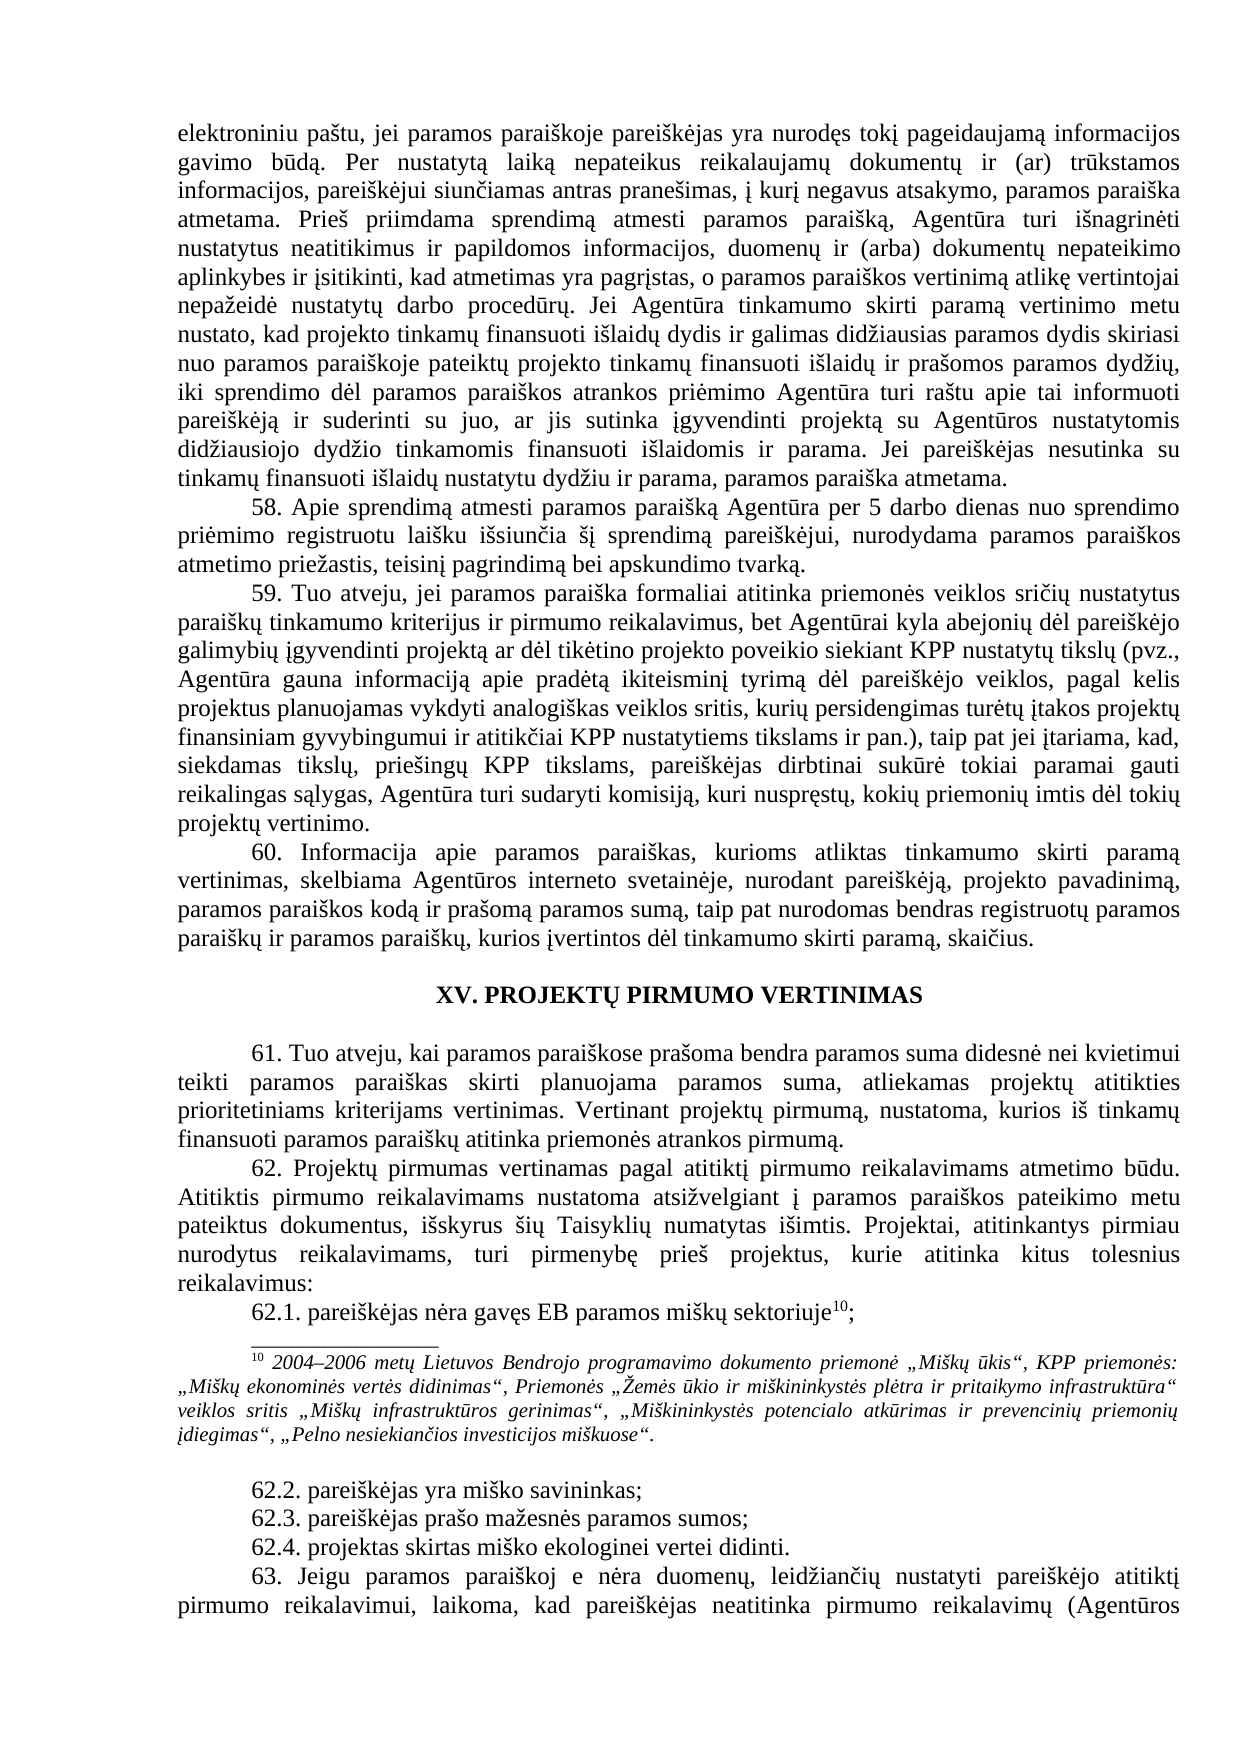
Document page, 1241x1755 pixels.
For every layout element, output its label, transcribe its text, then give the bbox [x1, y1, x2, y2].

text 62. Projektų pirmumas vertinamas pagal atitiktį pirmumo reikalavimams atmetimo būdu. Atitiktis pirmumo reikalavimams nustatoma atsižvelgiant į paramos paraiškos pateikimo metu pateiktus dokumentus, išskyrus šių Taisyklių numatytas išimtis. Projektai, atitinkantys pirmiau nurodytus reikalavimams, turi pirmenybę prieš projektus, kurie atitinka kitus tolesnius reikalavimus: [177, 1153, 1181, 1297]
text elektroniniu paštu, jei paramos paraiškoje pareiškėjas yra nurodęs tokį pageidaujamą informacijos gavimo būdą. Per nustatytą laiką nepateikus reikalaujamų dokumentų ir (ar) trūkstamos informacijos, pareiškėjui siunčiamas antras pranešimas, į kurį negavus atsakymo, paramos paraiška atmetama. Prieš priimdama sprendimą atmesti paramos paraišką, Agentūra turi išnagrinėti nustatytus neatitikimus ir papildomos informacijos, duomenų ir (arba) dokumentų nepateikimo aplinkybes ir įsitikinti, kad atmetimas yra pagrįstas, o paramos paraiškos vertinimą atlikę vertintojai nepažeidė nustatytų darbo procedūrų. Jei Agentūra tinkamumo skirti paramą vertinimo metu nustato, kad projekto tinkamų finansuoti išlaidų dydis ir galimas didžiausias paramos dydis skiriasi nuo paramos paraiškoje pateiktų projekto tinkamų finansuoti išlaidų ir prašomos paramos dydžių, iki sprendimo dėl paramos paraiškos atrankos priėmimo Agentūra turi raštu apie tai informuoti pareiškėją ir suderinti su juo, ar jis sutinka įgyvendinti projektą su Agentūros nustatytomis didžiausiojo dydžio tinkamomis finansuoti išlaidomis ir parama. Jei pareiškėjas nesutinka su tinkamų finansuoti išlaidų nustatytu dydžiu ir parama, paramos paraiška atmetama. [177, 118, 1181, 492]
text 62.2. pareiškėjas yra miško savininkas; [177, 1475, 1181, 1503]
text 10 2004–2006 metų Lietuvos Bendrojo programavimo dokumento priemonė „Miškų ūkis“, KPP priemonės: „Miškų ekonominės vertės didinimas“, Priemonės „Žemės ūkio ir miškininkystės plėtra ir pritaikymo infrastruktūra“ veiklos sritis „Miškų infrastruktūros gerinimas“, „Miškininkystės potencialo atkūrimas ir prevencinių priemonių įdiegimas“, „Pelno nesiekiančios investicijos miškuose“. [177, 1350, 1181, 1446]
text 63. Jeigu paramos paraiškoj e nėra duomenų, leidžiančių nustatyti pareiškėjo atitiktį pirmumo reikalavimui, laikoma, kad pareiškėjas neatitinka pirmumo reikalavimų (Agentūros [177, 1561, 1181, 1618]
text 62.4. projektas skirtas miško ekologinei vertei didinti. [177, 1532, 1181, 1561]
text 62.3. pareiškėjas prašo mažesnės paramos sumos; [177, 1503, 1181, 1532]
text __________________ [177, 1326, 1181, 1350]
text 60. Informacija apie paramos paraiškas, kurioms atliktas tinkamumo skirti paramą vertinimas, skelbiama Agentūros interneto svetainėje, nurodant pareiškėją, projekto pavadinimą, paramos paraiškos kodą ir prašomą paramos sumą, taip pat nurodomas bendras registruotų paramos paraiškų ir paramos paraiškų, kurios įvertintos dėl tinkamumo skirti paramą, skaičius. [177, 837, 1181, 952]
text XV. PROJEKTŲ PIRMUMO VERTINIMAS [177, 981, 1181, 1009]
text 59. Tuo atveju, jei paramos paraiška formaliai atitinka priemonės veiklos sričių nustatytus paraiškų tinkamumo kriterijus ir pirmumo reikalavimus, bet Agentūrai kyla abejonių dėl pareiškėjo galimybių įgyvendinti projektą ar dėl tikėtino projekto poveikio siekiant KPP nustatytų tikslų (pvz., Agentūra gauna informaciją apie pradėtą ikiteisminį tyrimą dėl pareiškėjo veiklos, pagal kelis projektus planuojamas vykdyti analogiškas veiklos sritis, kurių persidengimas turėtų įtakos projektų finansiniam gyvybingumui ir atitikčiai KPP nustatytiems tikslams ir pan.), taip pat jei įtariama, kad, siekdamas tikslų, priešingų KPP tikslams, pareiškėjas dirbtinai sukūrė tokiai paramai gauti reikalingas sąlygas, Agentūra turi sudaryti komisiją, kuri nuspręstų, kokių priemonių imtis dėl tokių projektų vertinimo. [177, 578, 1181, 837]
text 58. Apie sprendimą atmesti paramos paraišką Agentūra per 5 darbo dienas nuo sprendimo priėmimo registruotu laišku išsiunčia šį sprendimą pareiškėjui, nurodydama paramos paraiškos atmetimo priežastis, teisinį pagrindimą bei apskundimo tvarką. [177, 492, 1181, 578]
text 61. Tuo atveju, kai paramos paraiškose prašoma bendra paramos suma didesnė nei kvietimui teikti paramos paraiškas skirti planuojama paramos suma, atliekamas projektų atitikties prioritetiniams kriterijams vertinimas. Vertinant projektų pirmumą, nustatoma, kurios iš tinkamų finansuoti paramos paraiškų atitinka priemonės atrankos pirmumą. [177, 1038, 1181, 1153]
text 62.1. pareiškėjas nėra gavęs EB paramos miškų sektoriuje10; [177, 1297, 1181, 1326]
